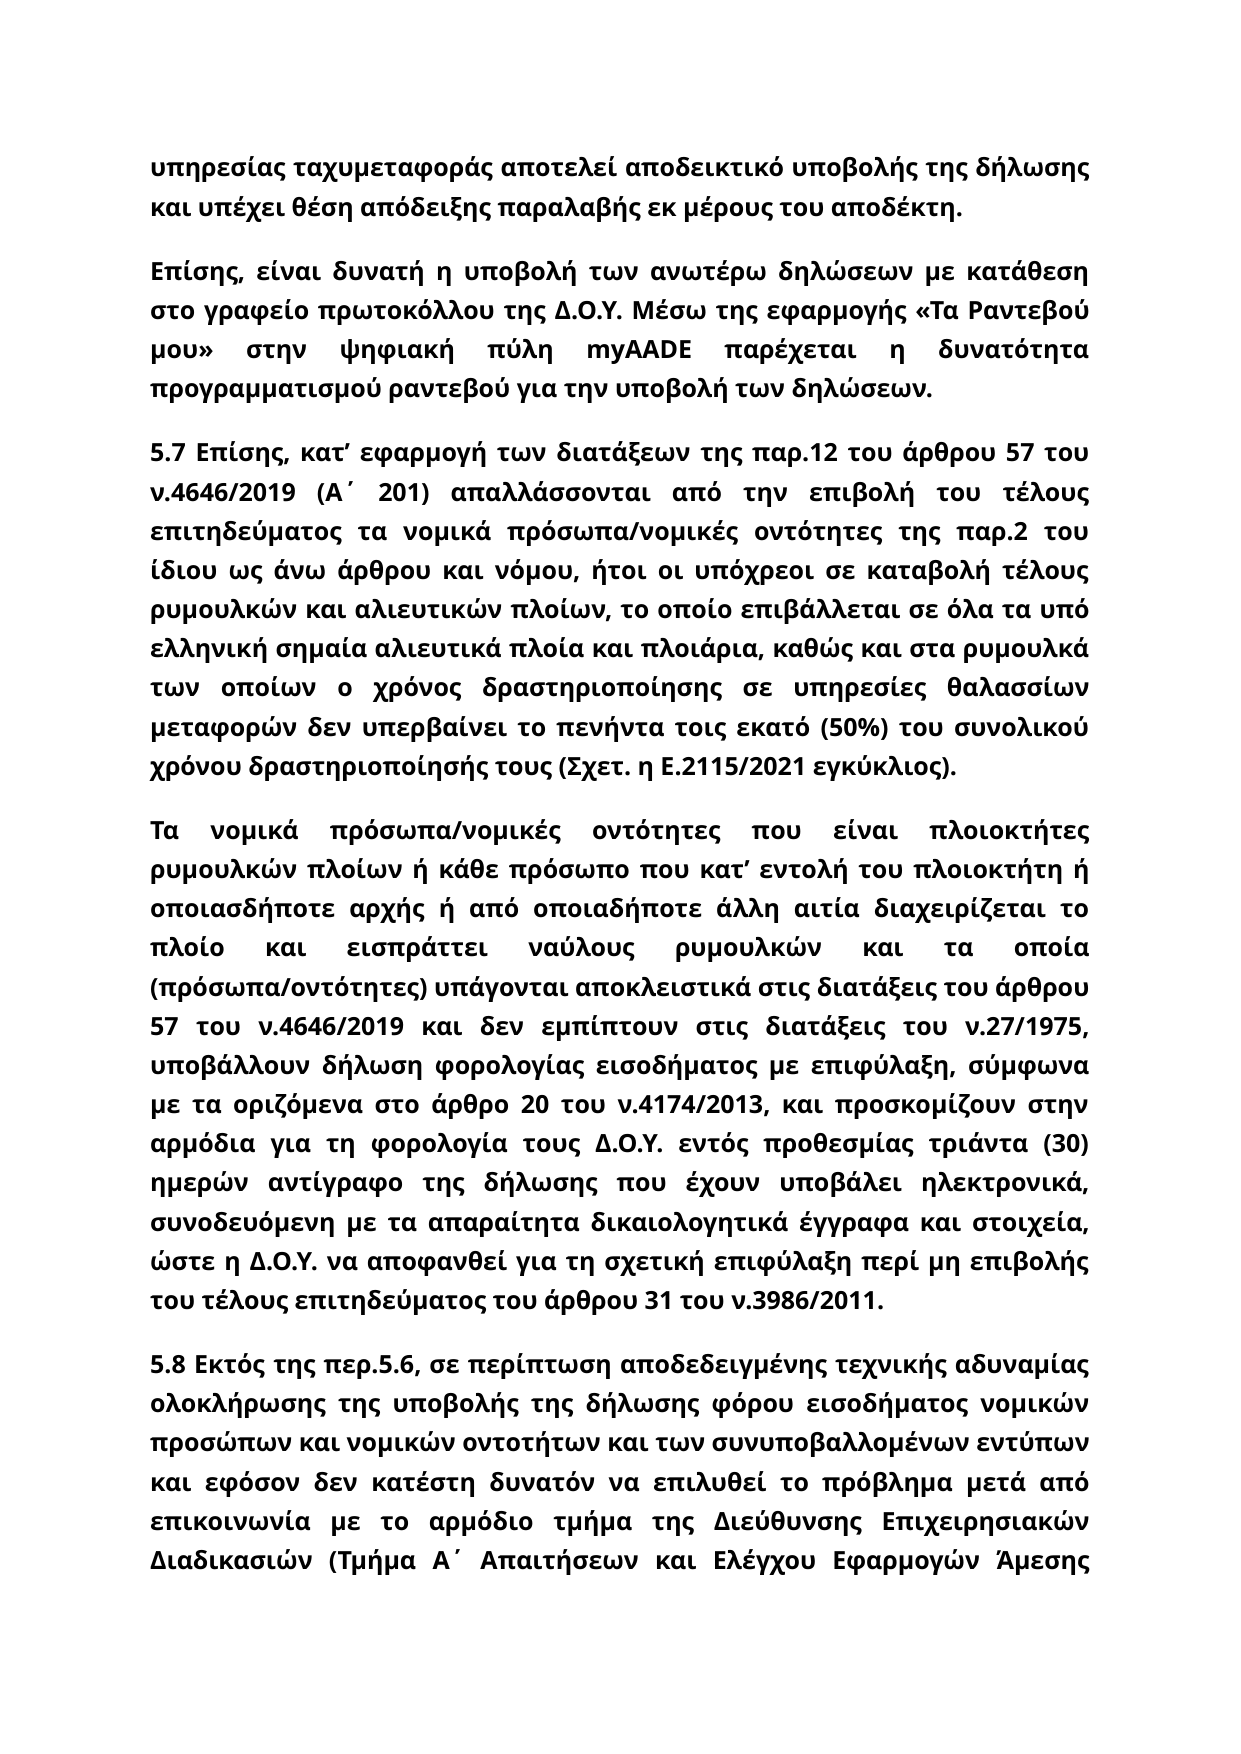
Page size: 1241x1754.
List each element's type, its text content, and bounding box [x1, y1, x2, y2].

text Τα νομικά πρόσωπα/νομικές οντότητες που είναι πλοιοκτήτες ρυμουλκών πλοίων ή κάθε πρόσωπο που κατ’ εντολή του πλοιοκτήτη ή οποιασδήποτε αρχής ή από οποιαδήποτε άλλη αιτία διαχειρίζεται το πλοίο και εισπράττει ναύλους ρυμουλκών και τα οποία (πρόσωπα/οντότητες) υπάγονται αποκλειστικά στις διατάξεις του άρθρου 57 του ν.4646/2019 και δεν εμπίπτουν στις διατάξεις του ν.27/1975, υποβάλλουν δήλωση φορολογίας εισοδήματος με επιφύλαξη, σύμφωνα με τα οριζόμενα στο άρθρο 20 του ν.4174/2013, και προσκομίζουν στην αρμόδια για τη φορολογία τους Δ.Ο.Υ. εντός προθεσμίας τριάντα (30) ημερών αντίγραφο της δήλωσης που έχουν υποβάλει ηλεκτρονικά, συνοδευόμενη με τα απαραίτητα δικαιολογητικά έγγραφα και στοιχεία, ώστε η Δ.Ο.Υ. να αποφανθεί για τη σχετική επιφύλαξη περί μη επιβολής του τέλους επιτηδεύματος του άρθρου 31 του ν.3986/2011. [150, 812, 1090, 1317]
text 5.7 Επίσης, κατ’ εφαρμογή των διατάξεων της παρ.12 του άρθρου 57 του ν.4646/2019 (Α΄ 201) απαλλάσσονται από την επιβολή του τέλους επιτηδεύματος τα νομικά πρόσωπα/νομικές οντότητες της παρ.2 του ίδιου ως άνω άρθρου και νόμου, ήτοι οι υπόχρεοι σε καταβολή τέλους ρυμουλκών και αλιευτικών πλοίων, το οποίο επιβάλλεται σε όλα τα υπό ελληνική σημαία αλιευτικά πλοία και πλοιάρια, καθώς και στα ρυμουλκά των οποίων ο χρόνος δραστηριοποίησης σε υπηρεσίες θαλασσίων μεταφορών δεν υπερβαίνει το πενήντα τοις εκατό (50%) του συνολικού χρόνου δραστηριοποίησής τους (Σχετ. η Ε.2115/2021 εγκύκλιος). [150, 435, 1090, 782]
text 5.8 Εκτός της περ.5.6, σε περίπτωση αποδεδειγμένης τεχνικής αδυναμίας ολοκλήρωσης της υποβολής της δήλωσης φόρου εισοδήματος νομικών προσώπων και νομικών οντοτήτων και των συνυποβαλλομένων εντύπων και εφόσον δεν κατέστη δυνατόν να επιλυθεί το πρόβλημα μετά από επικοινωνία με το αρμόδιο τμήμα της Διεύθυνσης Επιχειρησιακών Διαδικασιών (Τμήμα Α΄ Απαιτήσεων και Ελέγχου Εφαρμογών Άμεσης [150, 1347, 1090, 1577]
text υπηρεσίας ταχυμεταφοράς αποτελεί αποδεικτικό υποβολής της δήλωσης και υπέχει θέση απόδειξης παραλαβής εκ μέρους του αποδέκτη. [150, 150, 1090, 223]
text Επίσης, είναι δυνατή η υποβολή των ανωτέρω δηλώσεων με κατάθεση στο γραφείο πρωτοκόλλου της Δ.Ο.Υ. Μέσω της εφαρμογής «Τα Ραντεβού μου» στην ψηφιακή πύλη myAADE παρέχεται η δυνατότητα προγραμματισμού ραντεβού για την υποβολή των δηλώσεων. [150, 253, 1090, 405]
